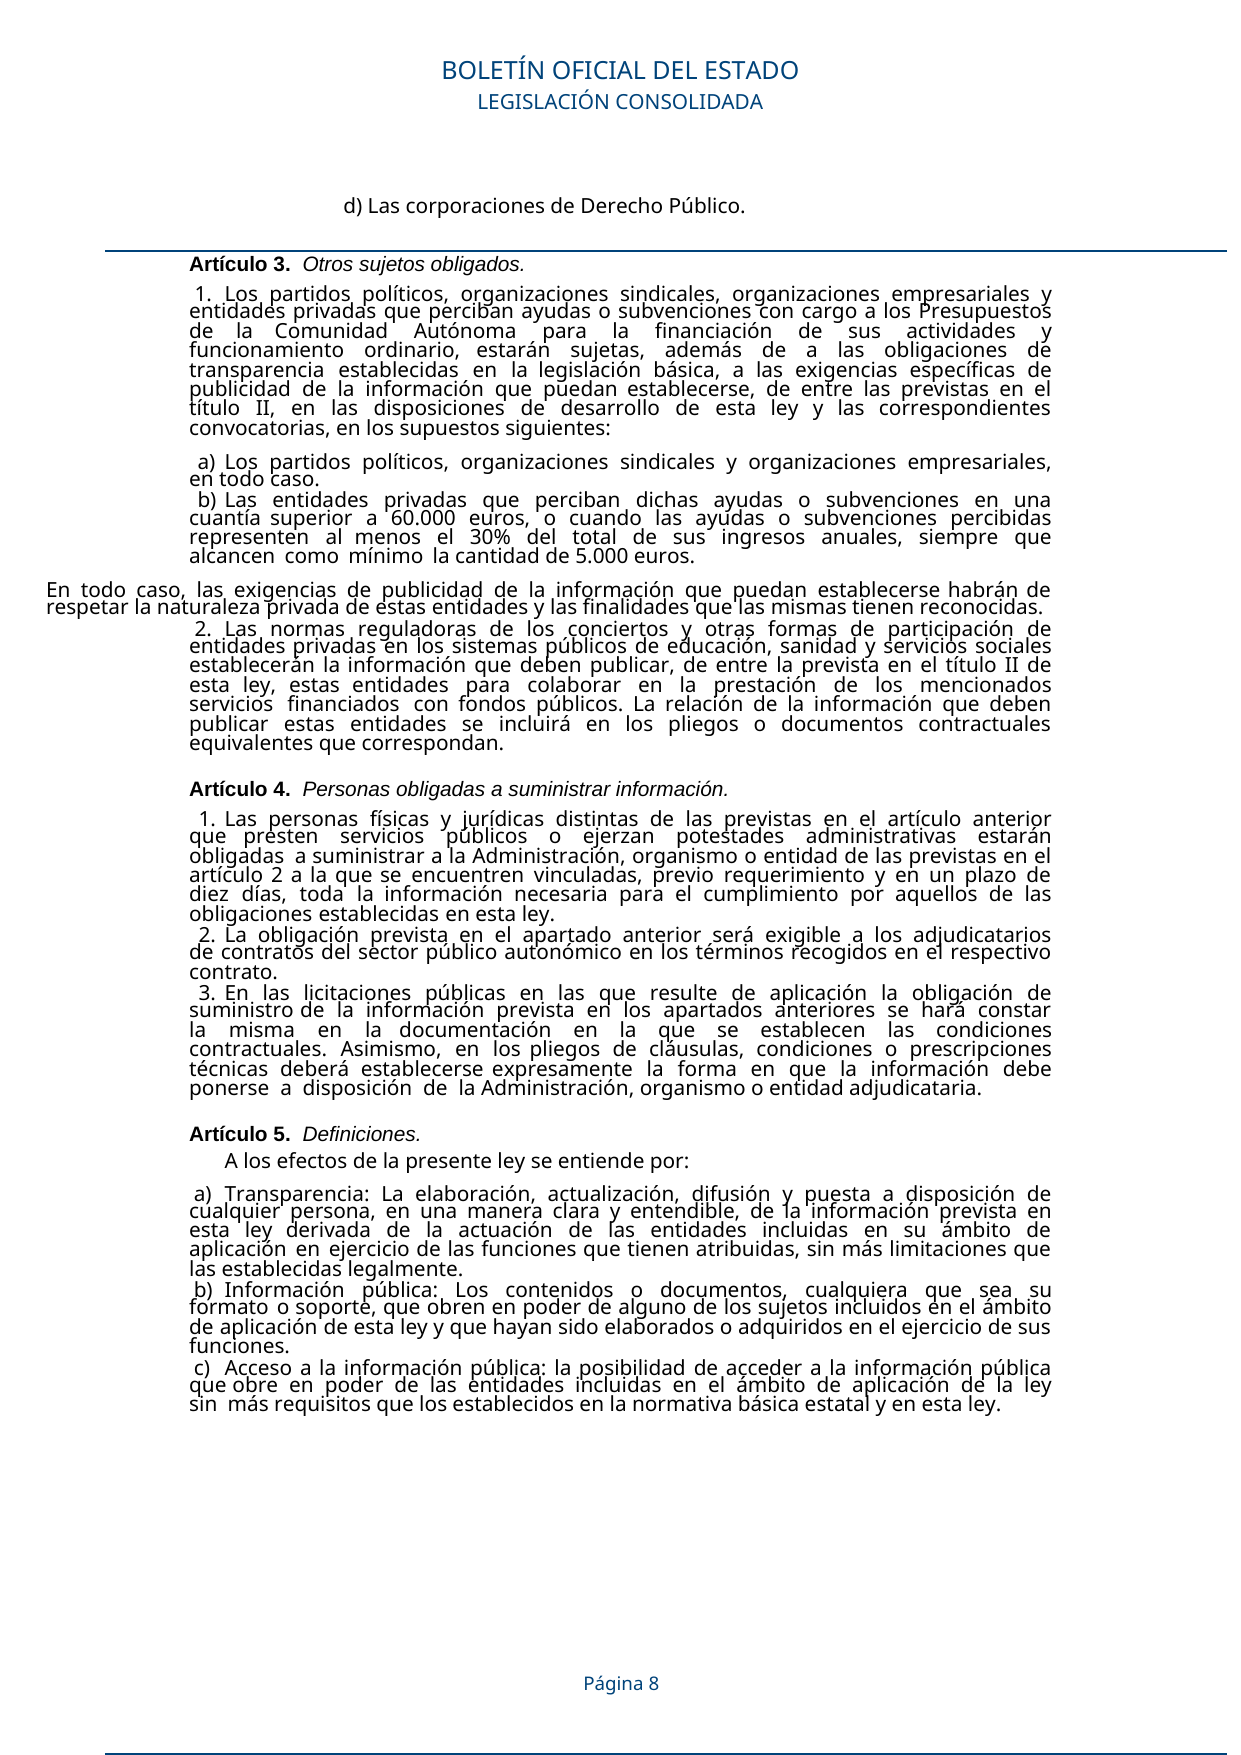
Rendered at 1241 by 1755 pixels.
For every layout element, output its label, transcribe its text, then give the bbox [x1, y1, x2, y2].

list La obligación prevista en el apartado anterior será exigible a los adjudicatarios de contratos del sector público autonómico en los términos recogidos en el respectivo contrato. [163, 927, 1052, 985]
text Artículo 3. Otros sujetos obligados. [189, 252, 1195, 276]
list Las entidades privadas que perciban dichas ayudas o subvenciones en una cuantía superior a 60.000 euros, o cuando las ayudas o subvenciones percibidas representen al menos el 30% del total de sus ingresos anuales, siempre que alcancen como mínimo la cantidad de 5.000 euros. [162, 492, 1052, 570]
list Las normas reguladoras de los conciertos y otras formas de participación de entidades privadas en los sistemas públicos de educación, sanidad y servicios sociales establecerán la información que deben publicar, de entre la prevista en el título II de esta ley, estas entidades para colaborar en la prestación de los mencionados servicios financiados con fondos públicos. La relación de la información que deben publicar estas entidades se incluirá en los pliegos o documentos contractuales equivalentes que correspondan. [159, 621, 1052, 756]
text Artículo 5. Definiciones. [189, 1122, 1195, 1146]
text Artículo 4. Personas obligadas a suministrar información. [189, 777, 1195, 801]
list En las licitaciones públicas en las que resulte de aplicación la obligación de suministro de la información prevista en los apartados anteriores se hará constar la misma en la documentación en la que se establecen las condiciones contractuales. Asimismo, en los pliegos de cláusulas, condiciones o prescripciones técnicas deberá establecerse expresamente la forma en que la información debe ponerse a disposición de la Administración, organismo o entidad adjudicataria. [163, 985, 1052, 1101]
text En todo caso, las exigencias de publicidad de la información que puedan establecerse habrán de respetar la naturaleza privada de estas entidades y las finalidades que las mismas tienen reconocidas. [46, 582, 1052, 621]
text [189, 238, 1195, 250]
list Información pública: Los contenidos o documentos, cualquiera que sea su formato o soporte, que obren en poder de alguno de los sujetos incluidos en el ámbito de aplicación de esta ley y que hayan sido elaborados o adquiridos en el ejercicio de sus funciones. [158, 1282, 1052, 1360]
text A los efectos de la presente ley se entiende por: [224, 1146, 1195, 1175]
list Los partidos políticos, organizaciones sindicales, organizaciones empresariales y entidades privadas que perciban ayudas o subvenciones con cargo a los Presupuestos de la Comunidad Autónoma para la financiación de sus actividades y funcionamiento ordinario, estarán sujetas, además de a las obligaciones de transparencia establecidas en la legislación básica, a las exigencias específicas de publicidad de la información que puedan establecerse, de entre las previstas en el título II, en las disposiciones de desarrollo de esta ley y las correspondientes convocatorias, en los supuestos siguientes: [159, 286, 1052, 441]
list Los partidos políticos, organizaciones sindicales y organizaciones empresariales, en todo caso. [162, 454, 1052, 492]
list Transparencia: La elaboración, actualización, difusión y puesta a disposición de cualquier persona, en una manera clara y entendible, de la información prevista en esta ley derivada de la actuación de las entidades incluidas en su ámbito de aplicación en ejercicio de las funciones que tienen atribuidas, sin más limitaciones que las establecidas legalmente. [158, 1186, 1052, 1282]
list Las personas físicas y jurídicas distintas de las previstas en el artículo anterior que presten servicios públicos o ejerzan potestades administrativas estarán obligadas a suministrar a la Administración, organismo o entidad de las previstas en el artículo 2 a la que se encuentren vinculadas, previo requerimiento y en un plazo de diez días, toda la información necesaria para el cumplimiento por aquellos de las obligaciones establecidas en esta ley. [163, 811, 1052, 927]
list Acceso a la información pública: la posibilidad de acceder a la información pública que obre en poder de las entidades incluidas en el ámbito de aplicación de la ley sin más requisitos que los establecidos en la normativa básica estatal y en esta ley. [158, 1360, 1052, 1418]
list Las corporaciones de Derecho Público. [343, 187, 1195, 220]
